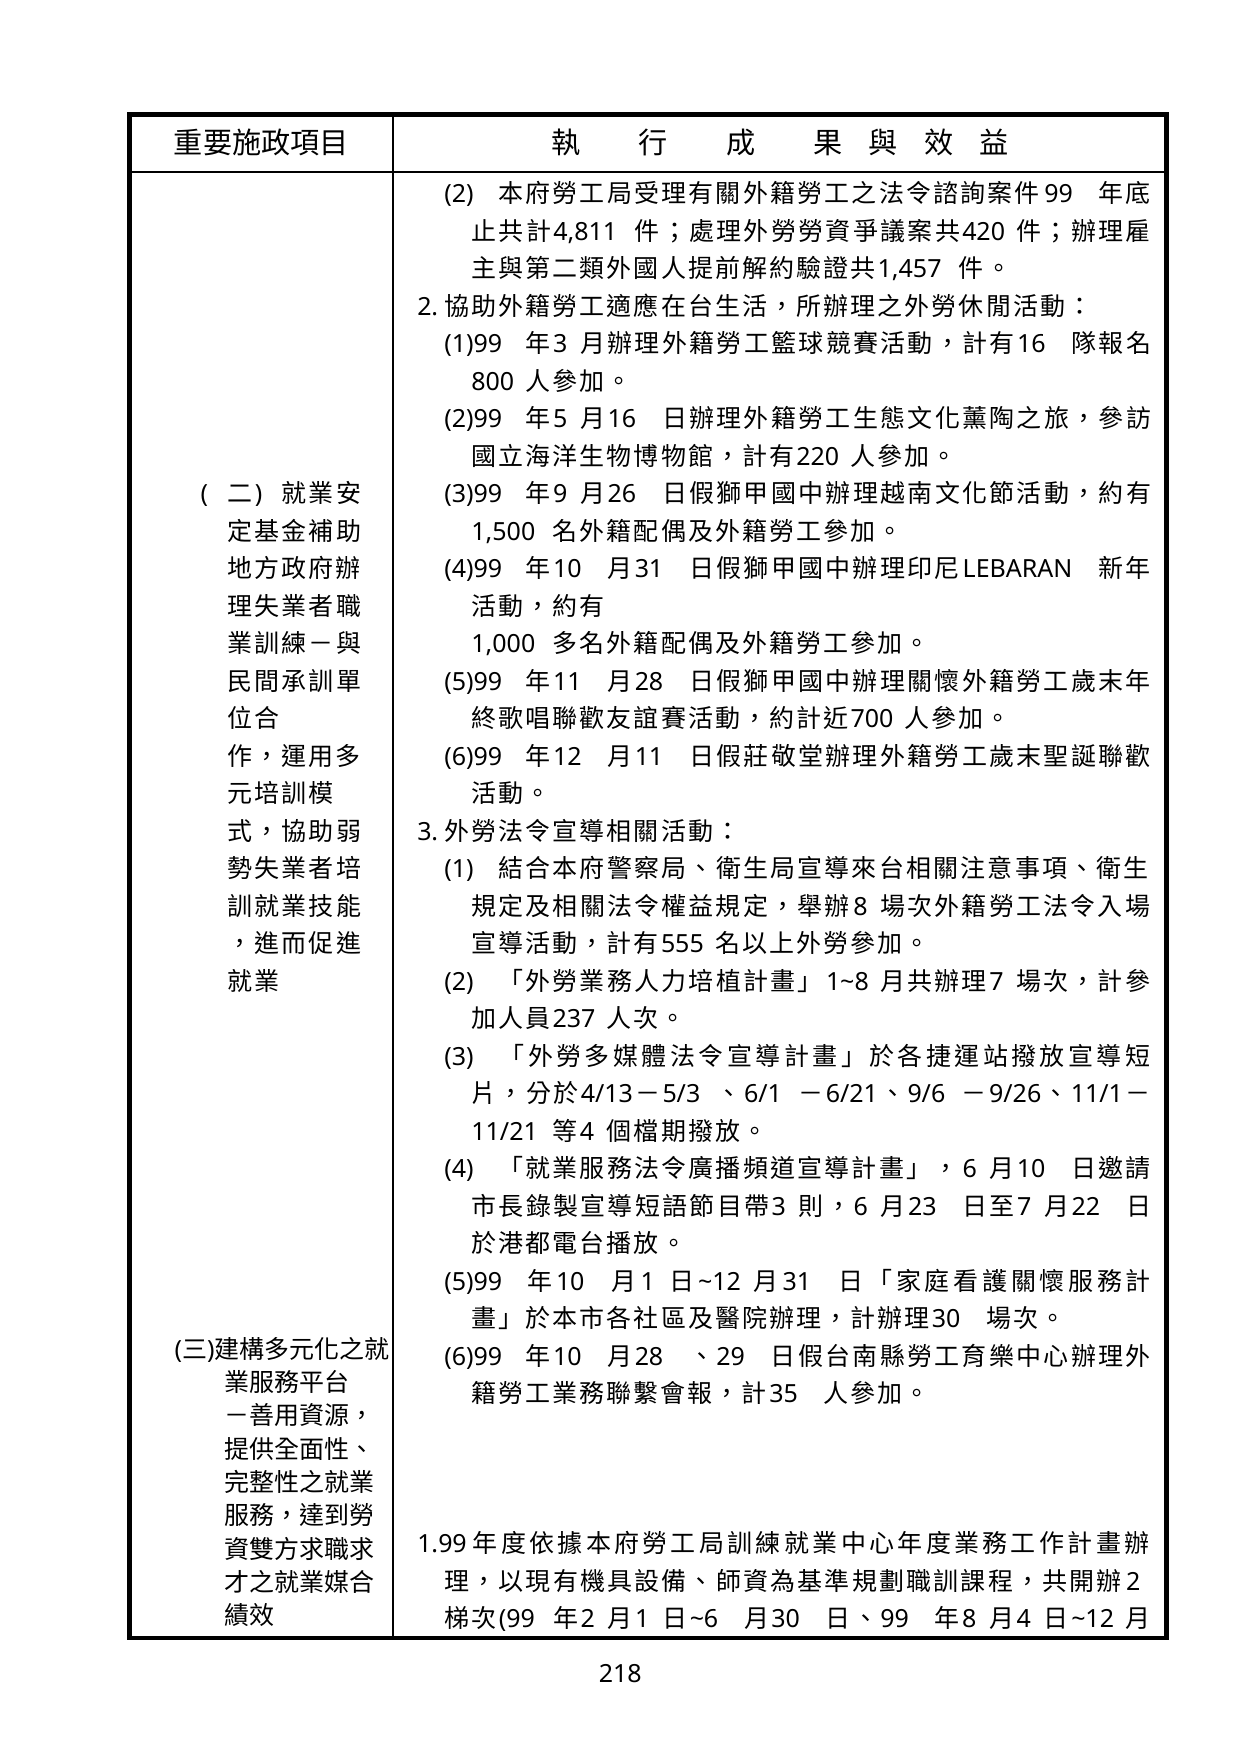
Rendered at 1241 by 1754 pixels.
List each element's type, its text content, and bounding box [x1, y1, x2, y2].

table_cell (2)本府勞工局受理有關外籍勞工之法令諮詢案件99年底止共計4,811件；處理外勞勞資爭議案共420件；辦理雇主與第二類外國人提前解約驗證共1,457件。 2.協助外籍勞工適應在台生活，所辦理之外勞休閒活動： (1)99年3月辦理外籍勞工籃球競賽活動，計有16隊報名800人參加。 (2)99年5月16日辦理外籍勞工生態文化薰陶之旅，參訪國立海洋生物博物館，計有220人參加。 (3)99年9月26日假獅甲國中辦理越南文化節活動，約有1,500名外籍配偶及外籍勞工參加。 (4)99年10月31日假獅甲國中辦理印尼LEBARAN新年活動，約有 1,000多名外籍配偶及外籍勞工參加。 (5)99年11月28日假獅甲國中辦理關懷外籍勞工歲末年終歌唱聯歡友誼賽活動，約計近700人參加。 (6)99年12月11日假莊敬堂辦理外籍勞工歲末聖誕聯歡活動。 3.外勞法令宣導相關活動： (1)結合本府警察局、衛生局宣導來台相關注意事項、衛生規定及相關法令權益規定，舉辦8場次外籍勞工法令入場宣導活動，計有555名以上外勞參加。 (2)「外勞業務人力培植計畫」1~8月共辦理7場次，計參加人員237人次。 (3)「外勞多媒體法令宣導計畫」於各捷運站撥放宣導短片，分於4/13－5/3、6/1－6/21、9/6－9/26、11/1－11/21等4個檔期撥放。 (4)「就業服務法令廣播頻道宣導計畫」，6月10日邀請市長錄製宣導短語節目帶3則，6月23日至7月22日於港都電台播放。 (5)99年10月1日~12月31日「家庭看護關懷服務計畫」於本市各社區及醫院辦理，計辦理30場次。 (6)99年10月28、29日假台南縣勞工育樂中心辦理外籍勞工業務聯繫會報，計35人參加。 1.99年度依據本府勞工局訓練就業中心年度業務工作計畫辦理，以現有機具設備、師資為基準規劃職訓課程，共開辦2梯次(99年2月1日~6月30日、99年8月4日~12月 [394, 173, 1164, 1636]
table_header 重要施政項目 [132, 117, 392, 171]
table_header 執 行 成 果 與 效 益 [394, 117, 1164, 171]
table_cell (二)就業安定基金補助地方政府辦理失業者職業訓練－與民間承訓單位合 作，運用多元培訓模式，協助弱勢失業者培訓就業技能 ，進而促進就業 (三)建構多元化之就業服務平台 －善用資源， 提供全面性、 完整性之就業服務，達到勞 資雙方求職求才之就業媒合績效 [132, 173, 392, 1636]
